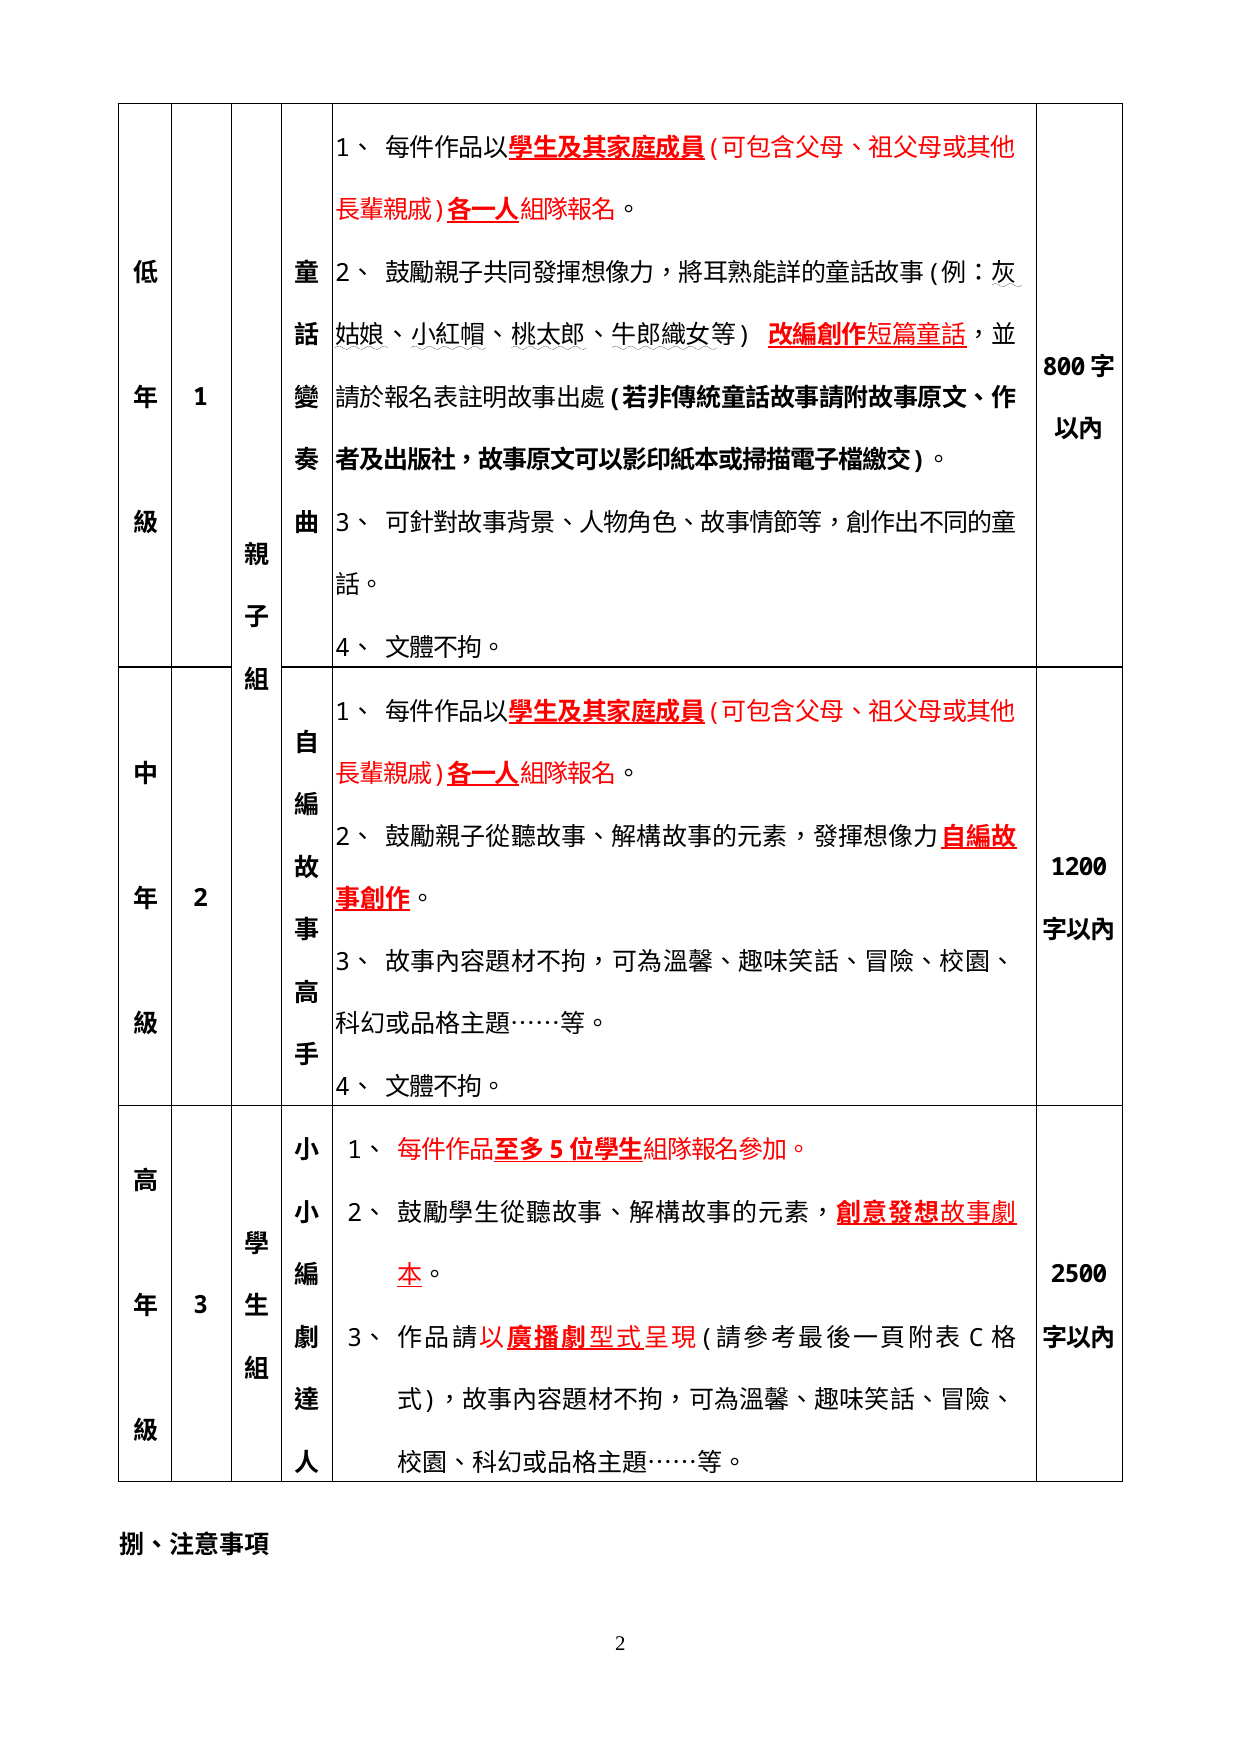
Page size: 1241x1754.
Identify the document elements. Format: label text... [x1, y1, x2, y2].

table_cell 童話變奏曲 [282, 104, 332, 666]
table_cell 800字 以內 [1037, 104, 1122, 666]
table_cell 2 [172, 668, 231, 1105]
table_cell 自編故事高手 [282, 668, 332, 1105]
table_cell 每件作品以學生及其家庭成員(可包含父母、祖父母或其他長輩親戚)各一人組隊報名。 鼓勵親子共同發揮想像力，將耳熟能詳的童話故事(例：灰姑娘、小紅帽、桃太郎、牛郎織女等) 改編創作短篇童話，並請於報名表註明故事出處(若非傳統童話故事請附故事原文、作者及出版社，故事原文可以影印紙本或掃描電子檔繳交)。 可針對故事背景、人物角色、故事情節等，創作出不同的童話。 文體不拘。 [333, 104, 1036, 666]
table_cell 每件作品以學生及其家庭成員(可包含父母、祖父母或其他長輩親戚)各一人組隊報名。 鼓勵親子從聽故事、解構故事的元素，發揮想像力自編故事創作。 故事內容題材不拘，可為溫馨、趣味笑話、冒險、校園、科幻或品格主題……等。 文體不拘。 [333, 668, 1036, 1105]
table_cell 中 年 級 [119, 668, 171, 1105]
table_cell 每件作品至多5位學生組隊報名參加。 鼓勵學生從聽故事、解構故事的元素，創意發想故事劇本。 作品請以廣播劇型式呈現(請參考最後一頁附表C格式)，故事內容題材不拘，可為溫馨、趣味笑話、冒險、校園、科幻或品格主題……等。 [333, 1106, 1036, 1481]
table_cell 1 [172, 104, 231, 666]
table_cell 學生組 [232, 1106, 281, 1481]
table_cell 2500字以內 [1037, 1106, 1122, 1481]
table_cell 3 [172, 1106, 231, 1481]
table_cell 1200字以內 [1037, 668, 1122, 1105]
table_cell 小小編劇達人 [282, 1106, 332, 1481]
table_cell 低 年 級 [119, 104, 171, 666]
table_cell 高 年 級 [119, 1106, 171, 1481]
text 捌、注意事項 [119, 1501, 1122, 1563]
table_cell 親子組 [232, 104, 281, 1105]
